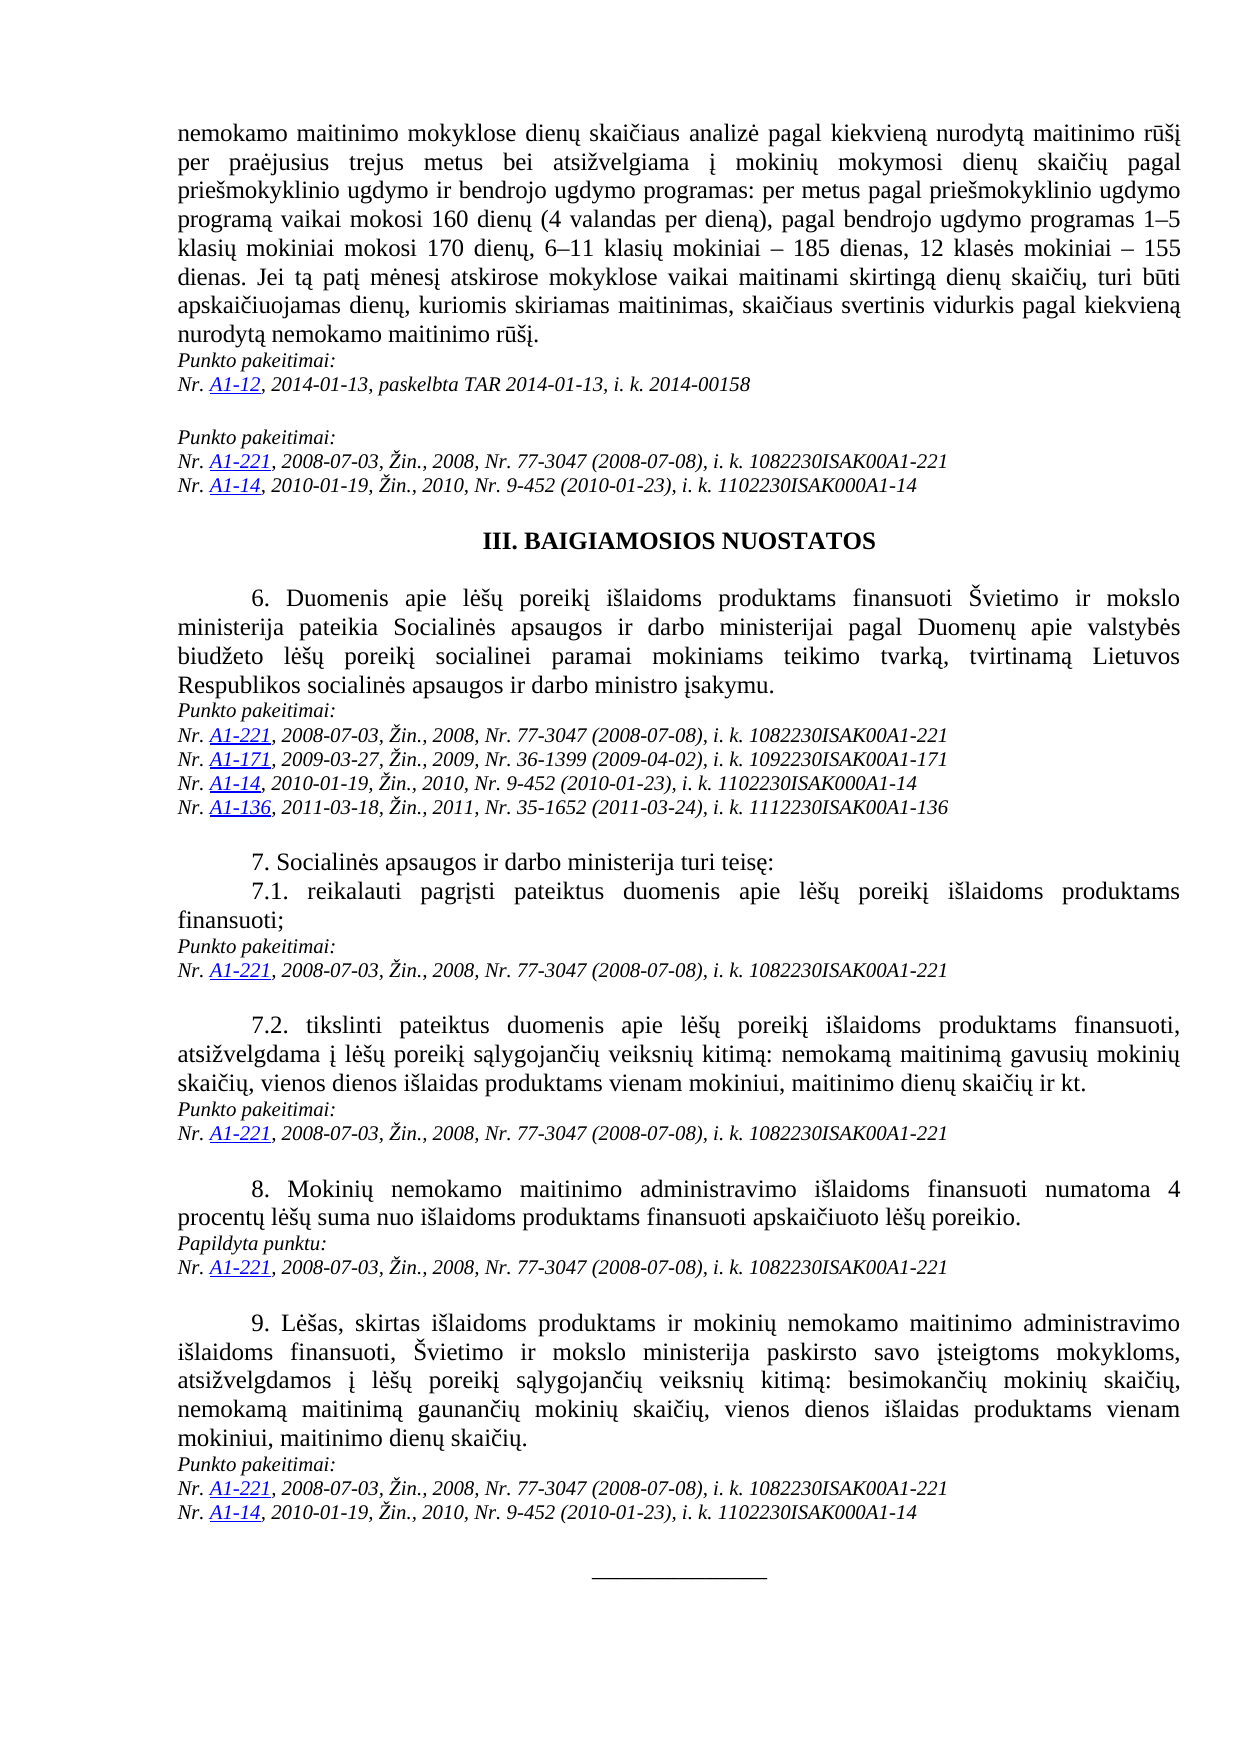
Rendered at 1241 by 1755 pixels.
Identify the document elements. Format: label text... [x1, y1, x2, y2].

text Nr. A1-14, 2010-01-19, Žin., 2010, Nr. 9-452 (2010-01-23), i. k. 1102230ISAK000A1-14 [177, 1500, 1181, 1524]
text Nr. A1-14, 2010-01-19, Žin., 2010, Nr. 9-452 (2010-01-23), i. k. 1102230ISAK000A1-14 [177, 473, 1181, 497]
text ______________ [177, 1553, 1181, 1582]
text Nr. A1-221, 2008-07-03, Žin., 2008, Nr. 77-3047 (2008-07-08), i. k. 1082230ISAK00A1-221 [177, 449, 1181, 473]
text 6. Duomenis apie lėšų poreikį išlaidoms produktams finansuoti Švietimo ir mokslo ministerija pateikia Socialinės apsaugos ir darbo ministerijai pagal Duomenų apie valstybės biudžeto lėšų poreikį socialinei paramai mokiniams teikimo tvarką, tvirtinamą Lietuvos Respublikos socialinės apsaugos ir darbo ministro įsakymu. [177, 583, 1181, 698]
text Nr. A1-12, 2014-01-13, paskelbta TAR 2014-01-13, i. k. 2014-00158 [177, 372, 1181, 396]
text Nr. A1-171, 2009-03-27, Žin., 2009, Nr. 36-1399 (2009-04-02), i. k. 1092230ISAK00A1-171 [177, 747, 1181, 771]
text Punkto pakeitimai: [177, 425, 1181, 449]
text Nr. A1-221, 2008-07-03, Žin., 2008, Nr. 77-3047 (2008-07-08), i. k. 1082230ISAK00A1-221 [177, 958, 1181, 982]
text 7.2. tikslinti pateiktus duomenis apie lėšų poreikį išlaidoms produktams finansuoti, atsižvelgdama į lėšų poreikį sąlygojančių veiksnių kitimą: nemokamą maitinimą gavusių mokinių skaičių, vienos dienos išlaidas produktams vienam mokiniui, maitinimo dienų skaičių ir kt. [177, 1011, 1181, 1097]
text Nr. A1-221, 2008-07-03, Žin., 2008, Nr. 77-3047 (2008-07-08), i. k. 1082230ISAK00A1-221 [177, 1476, 1181, 1500]
text Punkto pakeitimai: [177, 1452, 1181, 1476]
text 9. Lėšas, skirtas išlaidoms produktams ir mokinių nemokamo maitinimo administravimo išlaidoms finansuoti, Švietimo ir mokslo ministerija paskirsto savo įsteigtoms mokykloms, atsižvelgdamos į lėšų poreikį sąlygojančių veiksnių kitimą: besimokančių mokinių skaičių, nemokamą maitinimą gaunančių mokinių skaičių, vienos dienos išlaidas produktams vienam mokiniui, maitinimo dienų skaičių. [177, 1308, 1181, 1452]
text Nr. A1-221, 2008-07-03, Žin., 2008, Nr. 77-3047 (2008-07-08), i. k. 1082230ISAK00A1-221 [177, 1255, 1181, 1279]
text Nr. A1-221, 2008-07-03, Žin., 2008, Nr. 77-3047 (2008-07-08), i. k. 1082230ISAK00A1-221 [177, 722, 1181, 747]
text 7.1. reikalauti pagrįsti pateiktus duomenis apie lėšų poreikį išlaidoms produktams finansuoti; [177, 876, 1181, 934]
text III. BAIGIAMOSIOS NUOSTATOS [177, 526, 1181, 555]
text Papildyta punktu: [177, 1231, 1181, 1255]
text 8. Mokinių nemokamo maitinimo administravimo išlaidoms finansuoti numatoma 4 procentų lėšų suma nuo išlaidoms produktams finansuoti apskaičiuoto lėšų poreikio. [177, 1174, 1181, 1231]
text Nr. A1-221, 2008-07-03, Žin., 2008, Nr. 77-3047 (2008-07-08), i. k. 1082230ISAK00A1-221 [177, 1121, 1181, 1145]
text Nr. A1-14, 2010-01-19, Žin., 2010, Nr. 9-452 (2010-01-23), i. k. 1102230ISAK000A1-14 [177, 771, 1181, 795]
text Punkto pakeitimai: [177, 698, 1181, 722]
text nemokamo maitinimo mokyklose dienų skaičiaus analizė pagal kiekvieną nurodytą maitinimo rūšį per praėjusius trejus metus bei atsižvelgiama į mokinių mokymosi dienų skaičių pagal priešmokyklinio ugdymo ir bendrojo ugdymo programas: per metus pagal priešmokyklinio ugdymo programą vaikai mokosi 160 dienų (4 valandas per dieną), pagal bendrojo ugdymo programas 1–5 klasių mokiniai mokosi 170 dienų, 6–11 klasių mokiniai – 185 dienas, 12 klasės mokiniai – 155 dienas. Jei tą patį mėnesį atskirose mokyklose vaikai maitinami skirtingą dienų skaičių, turi būti apskaičiuojamas dienų, kuriomis skiriamas maitinimas, skaičiaus svertinis vidurkis pagal kiekvieną nurodytą nemokamo maitinimo rūšį. [177, 118, 1181, 348]
text Nr. A1-136, 2011-03-18, Žin., 2011, Nr. 35-1652 (2011-03-24), i. k. 1112230ISAK00A1-136 [177, 795, 1181, 819]
text 7. Socialinės apsaugos ir darbo ministerija turi teisę: [177, 847, 1181, 876]
text Punkto pakeitimai: [177, 1097, 1181, 1121]
text Punkto pakeitimai: [177, 934, 1181, 958]
text Punkto pakeitimai: [177, 348, 1181, 372]
